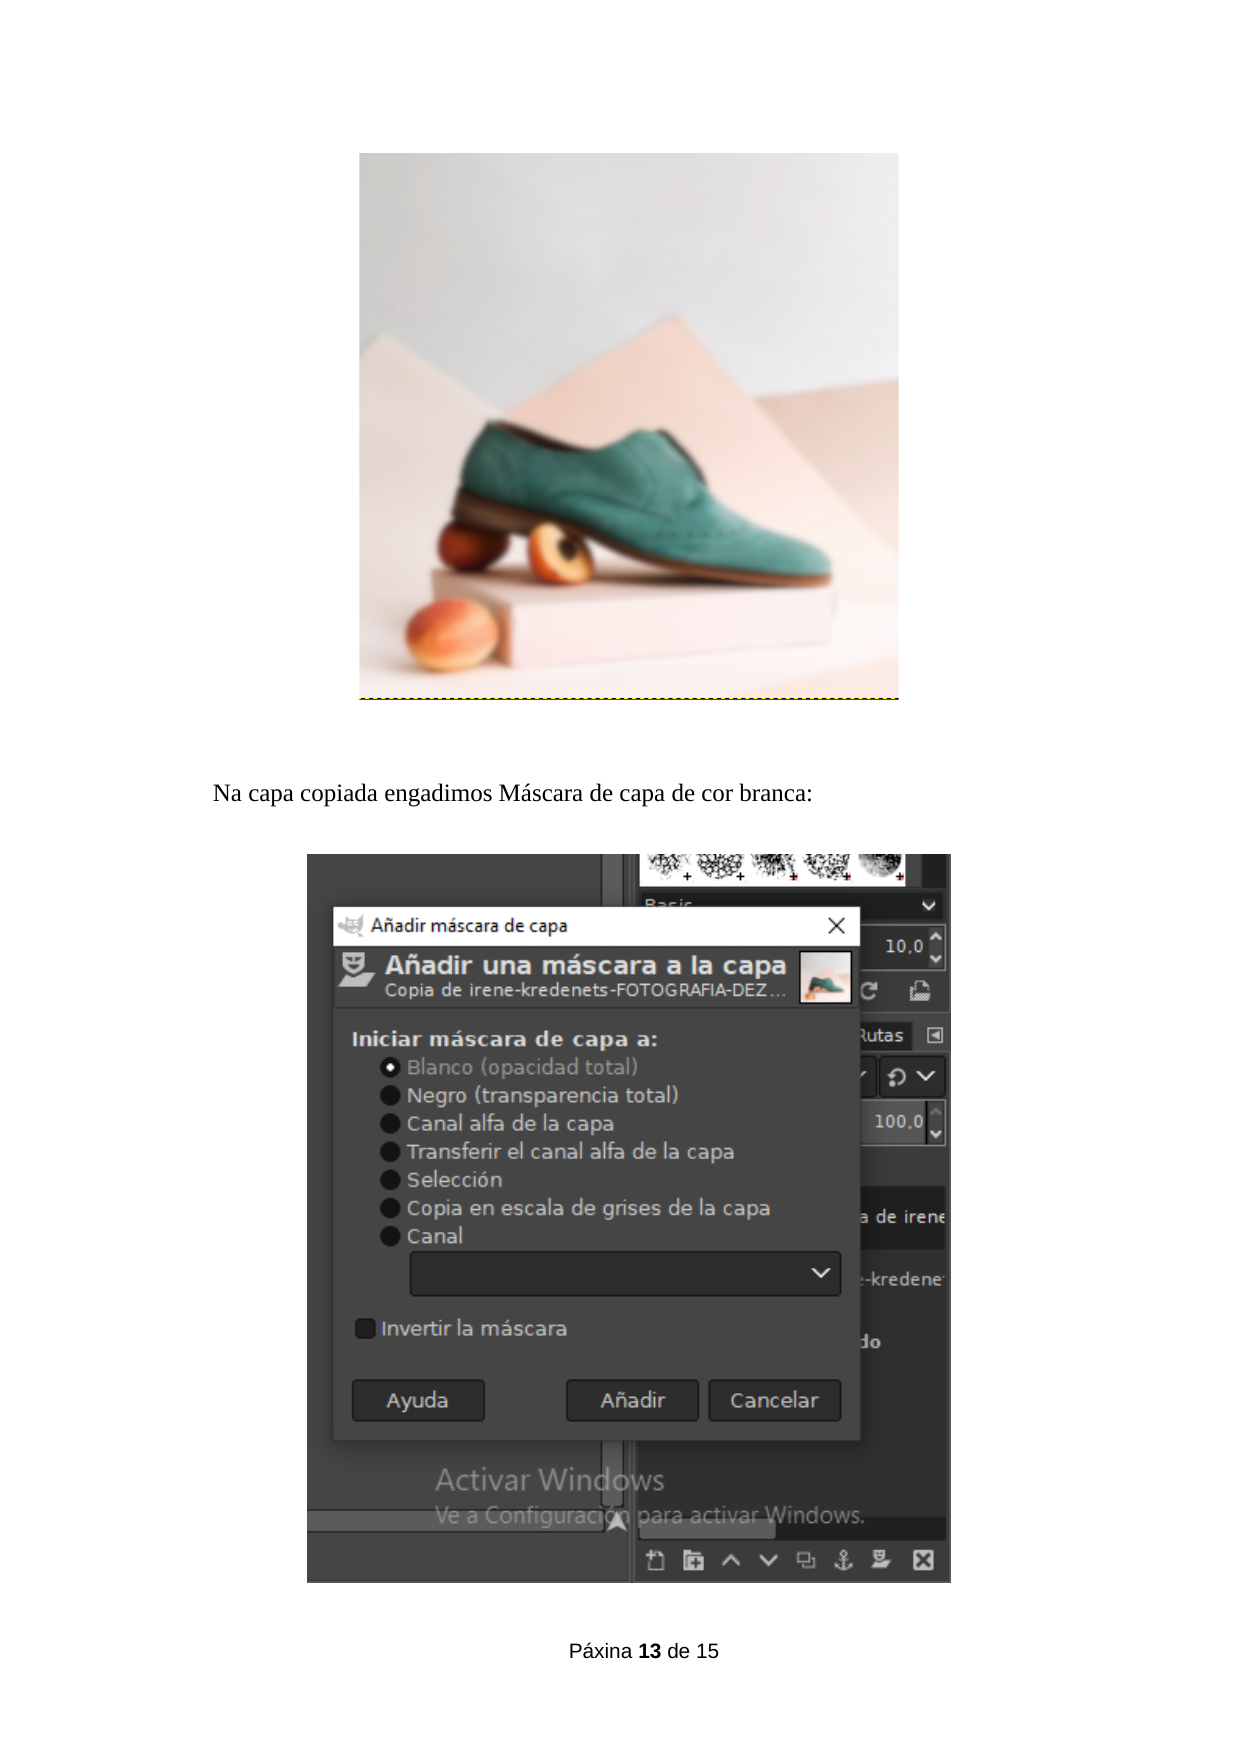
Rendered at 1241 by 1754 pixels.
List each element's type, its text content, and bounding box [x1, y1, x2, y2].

picture [307, 854, 951, 1583]
picture [359, 153, 899, 700]
text Na capa copiada engadimos Máscara de capa de cor branca: [213, 778, 1140, 807]
